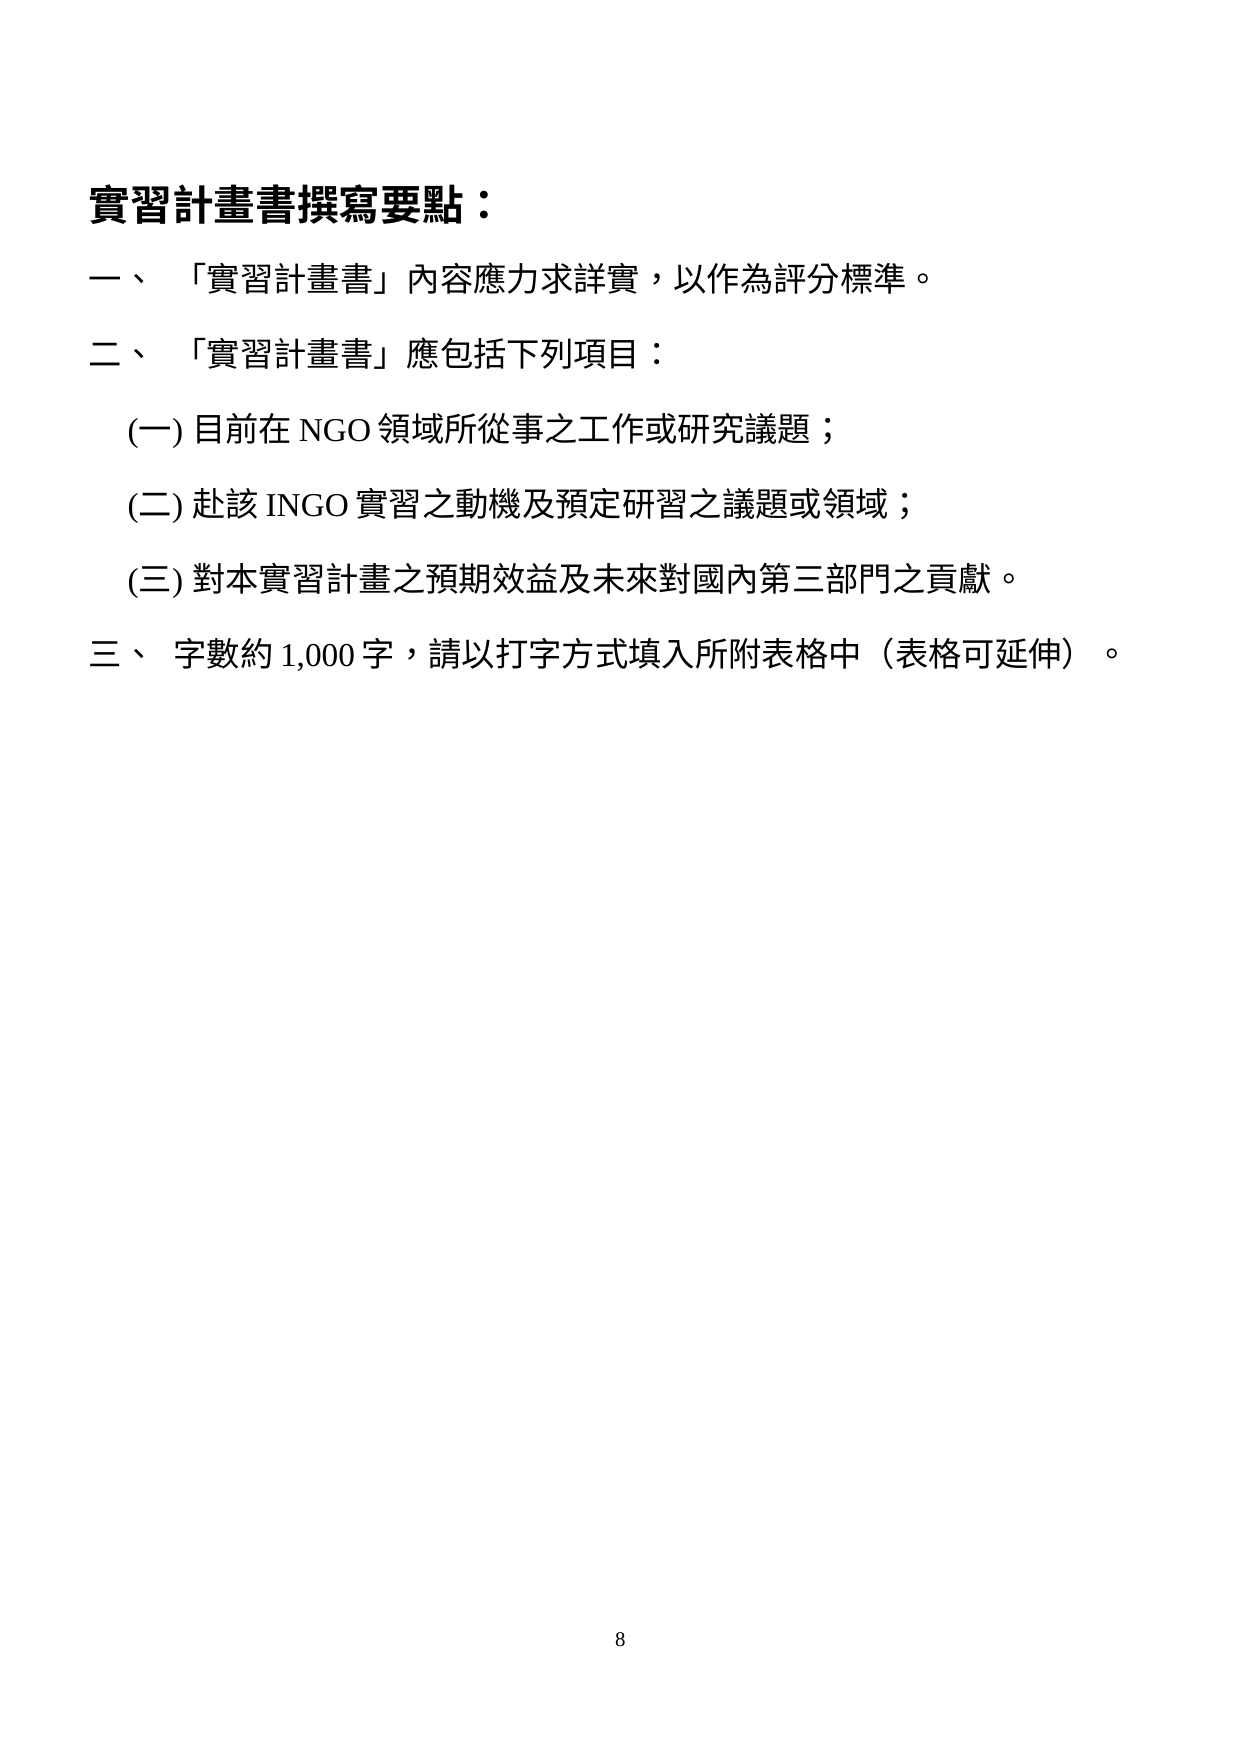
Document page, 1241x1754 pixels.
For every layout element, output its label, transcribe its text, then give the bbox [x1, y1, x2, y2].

text 實習計畫書撰寫要點： [89, 164, 1152, 239]
list 赴該INGO實習之動機及預定研習之議題或領域； [127, 464, 1152, 539]
list 「實習計畫書」內容應力求詳實，以作為評分標準。 [89, 239, 1152, 314]
list 對本實習計畫之預期效益及未來對國內第三部門之貢獻。 [127, 539, 1152, 614]
list 字數約1,000字，請以打字方式填入所附表格中（表格可延伸）。 [89, 614, 1152, 689]
list 「實習計畫書」應包括下列項目： [89, 314, 1152, 389]
list 目前在NGO領域所從事之工作或研究議題； [127, 389, 1152, 464]
